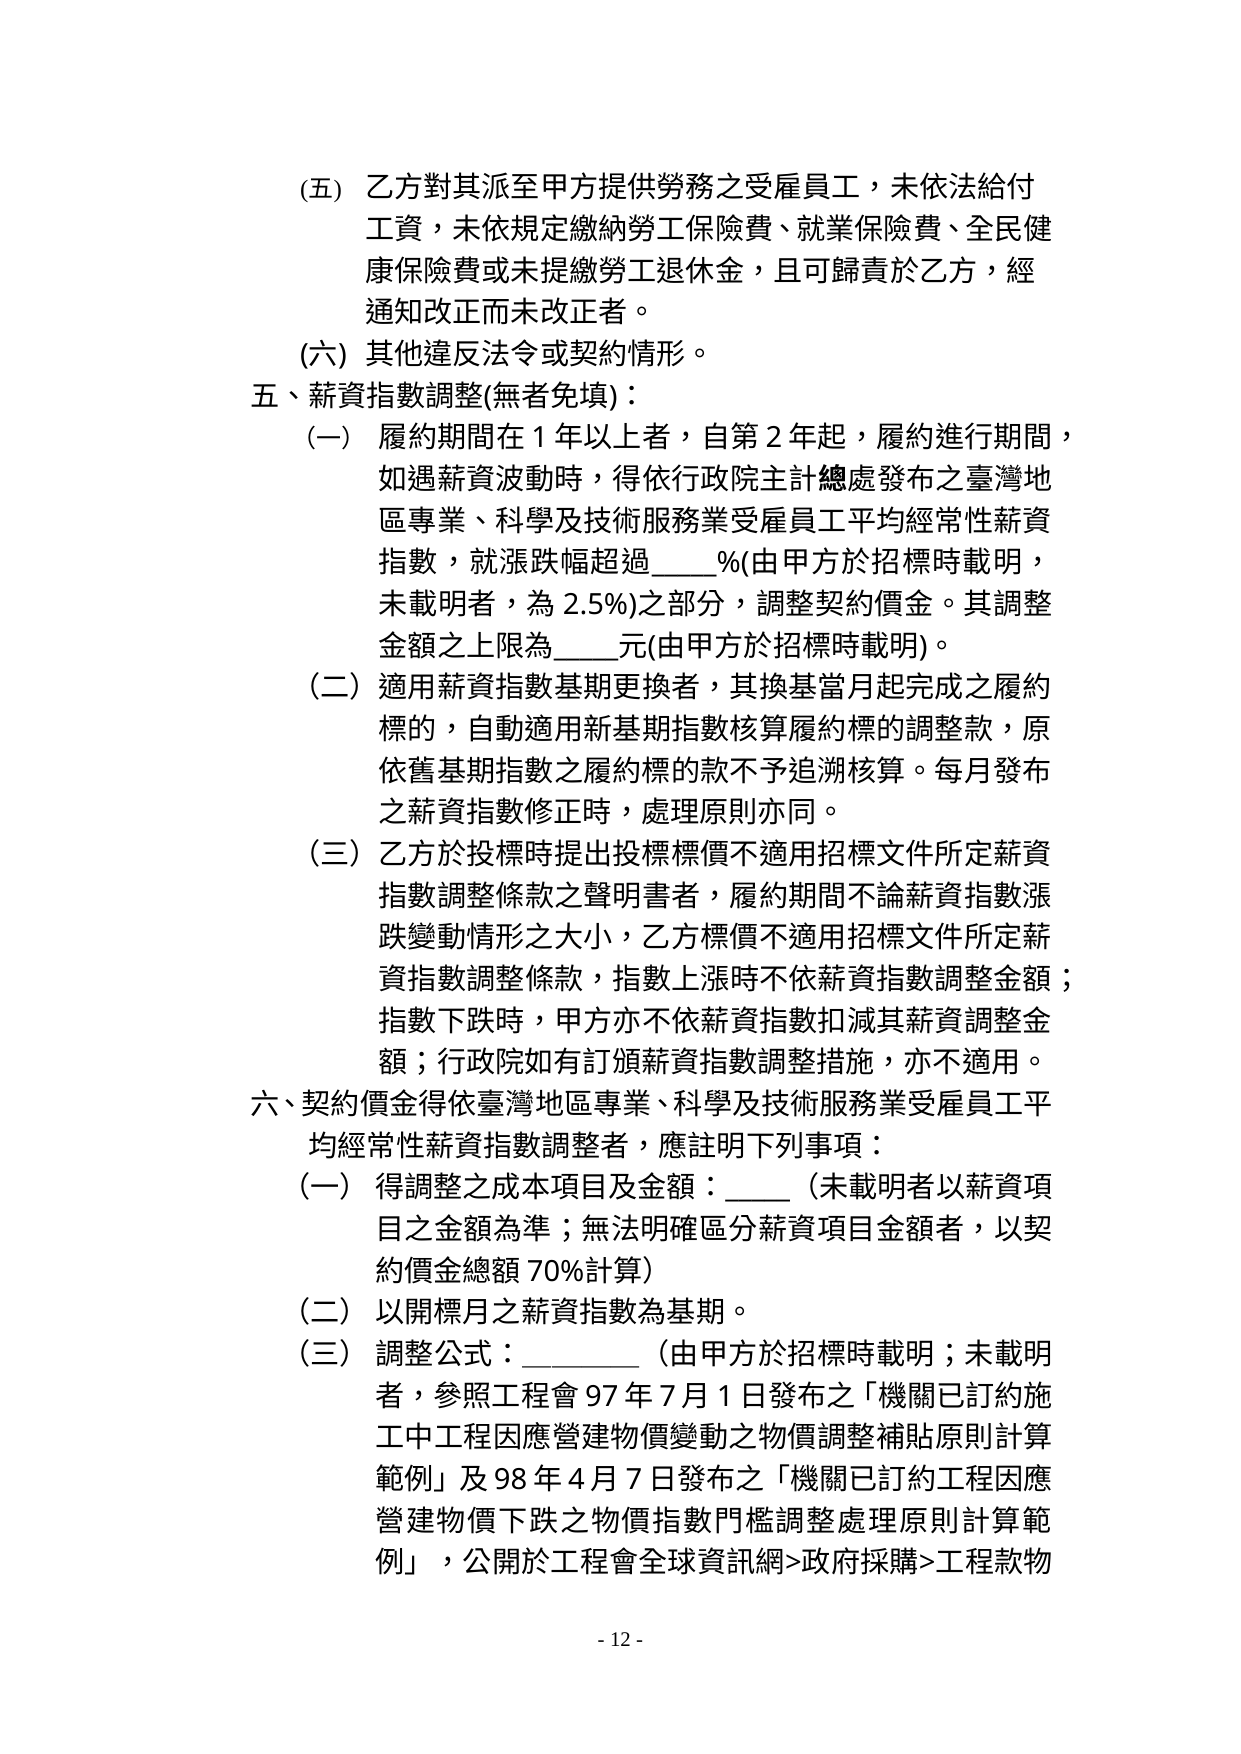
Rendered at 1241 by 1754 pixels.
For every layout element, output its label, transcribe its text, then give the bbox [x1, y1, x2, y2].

list 履約期間在1年以上者，自第2年起，履約進行期間，如遇薪資波動時，得依行政院主計總處發布之臺灣地區專業、科學及技術服務業受雇員工平均經常性薪資指數，就漲跌幅超過_____%(由甲方於招標時載明，未載明者，為2.5%)之部分，調整契約價金。其調整金額之上限為_____元(由甲方於招標時載明)。 [291, 414, 1053, 664]
list 其他違反法令或契約情形。 [300, 331, 1053, 373]
text 六、契約價金得依臺灣地區專業、科學及技術服務業受雇員工平均經常性薪資指數調整者，應註明下列事項： [250, 1081, 1053, 1164]
text （一） 得調整之成本項目及金額：_____（未載明者以薪資項目之金額為準；無法明確區分薪資項目金額者，以契約價金總額70%計算） [281, 1164, 1053, 1289]
text 五、薪資指數調整(無者免填)： [250, 373, 1053, 414]
list 乙方對其派至甲方提供勞務之受雇員工，未依法給付工資，未依規定繳納勞工保險費、就業保險費、全民健康保險費或未提繳勞工退休金，且可歸責於乙方，經通知改正而未改正者。 [300, 164, 1053, 331]
list 適用薪資指數基期更換者，其換基當月起完成之履約標的，自動適用新基期指數核算履約標的調整款，原依舊基期指數之履約標的款不予追溯核算。每月發布之薪資指數修正時，處理原則亦同。 [291, 664, 1053, 831]
text （三） 調整公式：＿＿＿＿（由甲方於招標時載明；未載明者，參照工程會97年7月1日發布之「機關已訂約施工中工程因應營建物價變動之物價調整補貼原則計算範例」及98年4月7日發布之「機關已訂約工程因應營建物價下跌之物價指數門檻調整處理原則計算範例」，公開於工程會全球資訊網>政府採購>工程款物 [281, 1331, 1053, 1581]
text （二） 以開標月之薪資指數為基期。 [281, 1289, 1053, 1331]
list 乙方於投標時提出投標標價不適用招標文件所定薪資指數調整條款之聲明書者，履約期間不論薪資指數漲跌變動情形之大小，乙方標價不適用招標文件所定薪資指數調整條款，指數上漲時不依薪資指數調整金額；指數下跌時，甲方亦不依薪資指數扣減其薪資調整金額；行政院如有訂頒薪資指數調整措施，亦不適用。 [291, 831, 1053, 1081]
